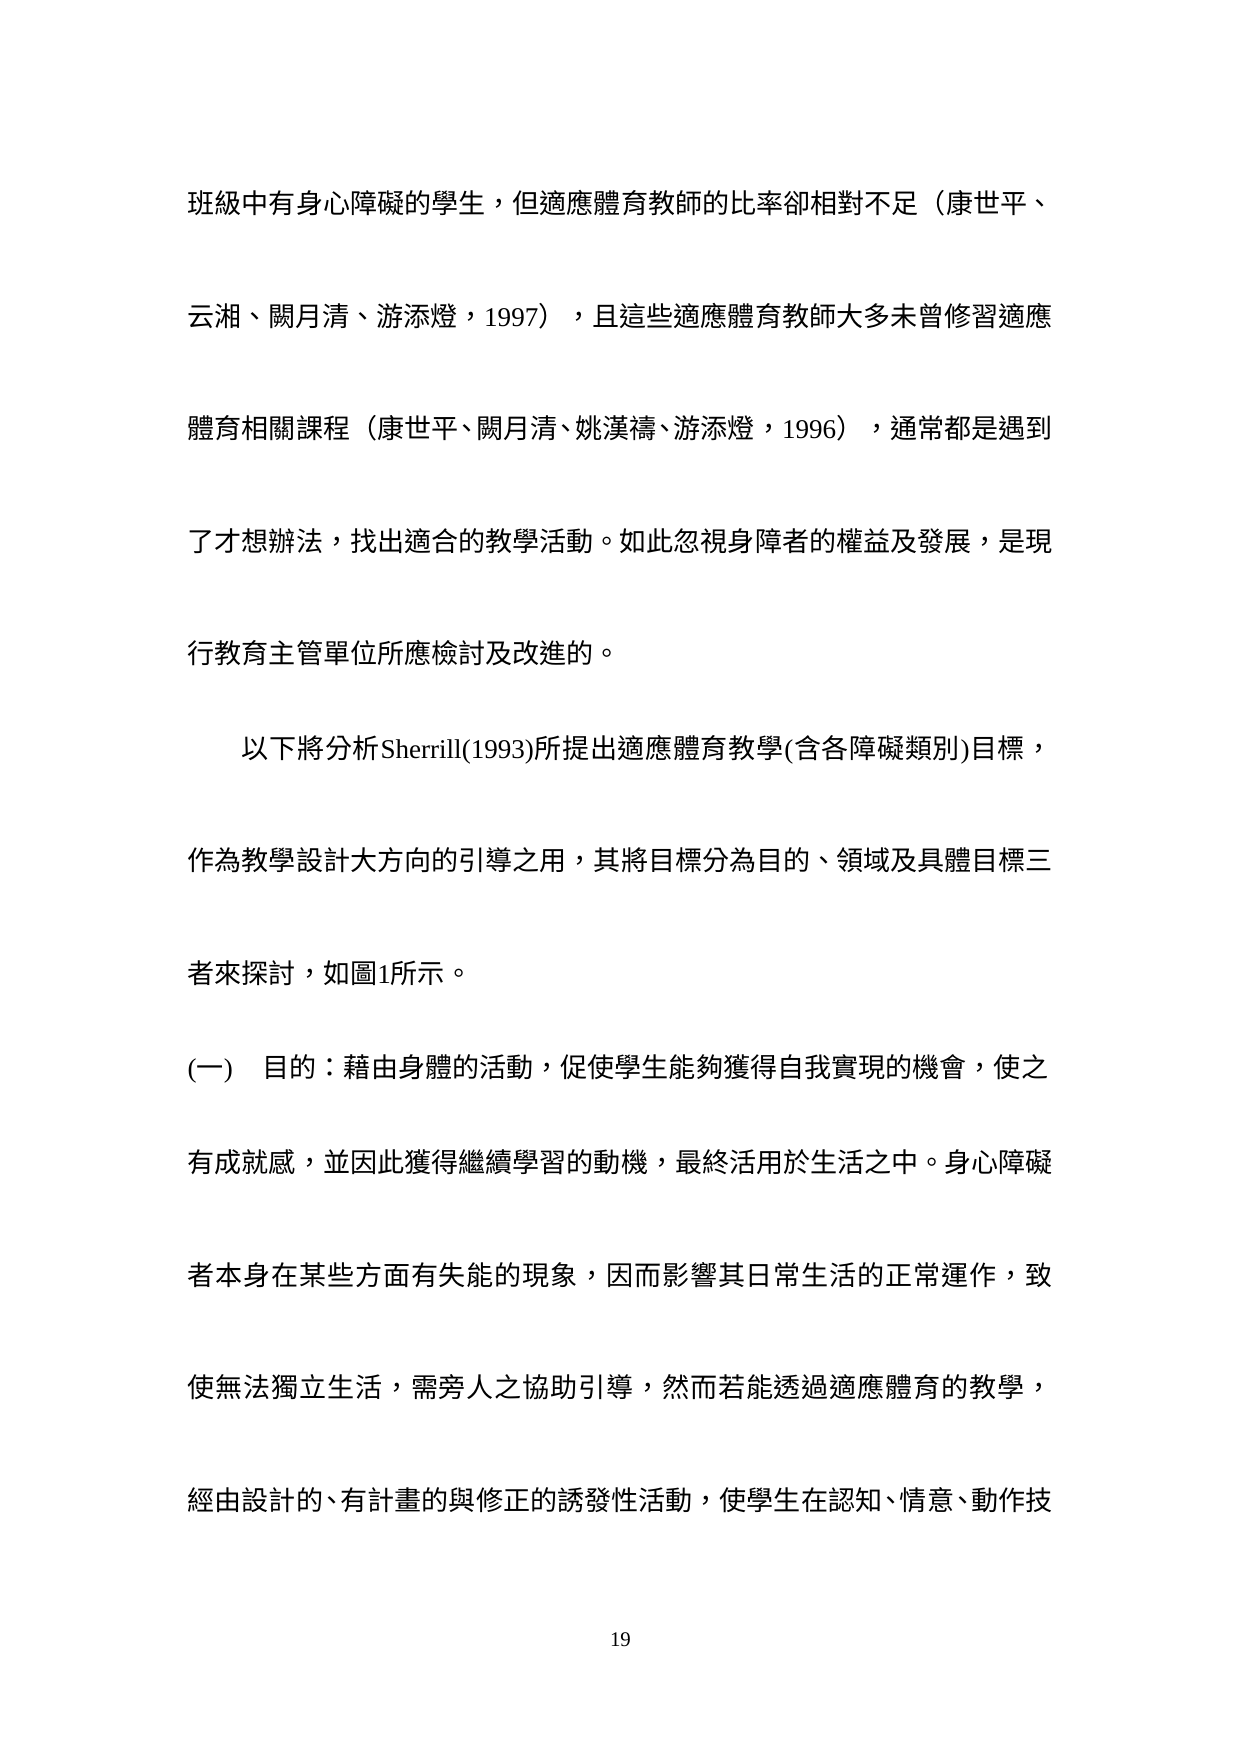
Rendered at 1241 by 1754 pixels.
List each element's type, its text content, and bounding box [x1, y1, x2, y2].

text 以下將分析Sherrill(1993)所提出適應體育教學(含各障礙類別)目標，作為教學設計大方向的引導之用，其將目標分為目的、領域及具體目標三者來探討，如圖1所示。 [187, 709, 1053, 1009]
list 目的：藉由身體的活動，促使學生能夠獲得自我實現的機會，使之 [187, 1029, 1053, 1104]
text 有成就感，並因此獲得繼續學習的動機，最終活用於生活之中。身心障礙者本身在某些方面有失能的現象，因而影響其日常生活的正常運作，致使無法獨立生活，需旁人之協助引導，然而若能透過適應體育的教學，經由設計的、有計畫的與修正的誘發性活動，使學生在認知、情意、動作技 [187, 1123, 1053, 1536]
text 班級中有身心障礙的學生，但適應體育教師的比率卻相對不足（康世平、云湘、闕月清、游添燈，1997），且這些適應體育教師大多未曾修習適應體育相關課程（康世平、闕月清、姚漢禱、游添燈，1996），通常都是遇到了才想辦法，找出適合的教學活動。如此忽視身障者的權益及發展，是現行教育主管單位所應檢討及改進的。 [187, 164, 1053, 689]
